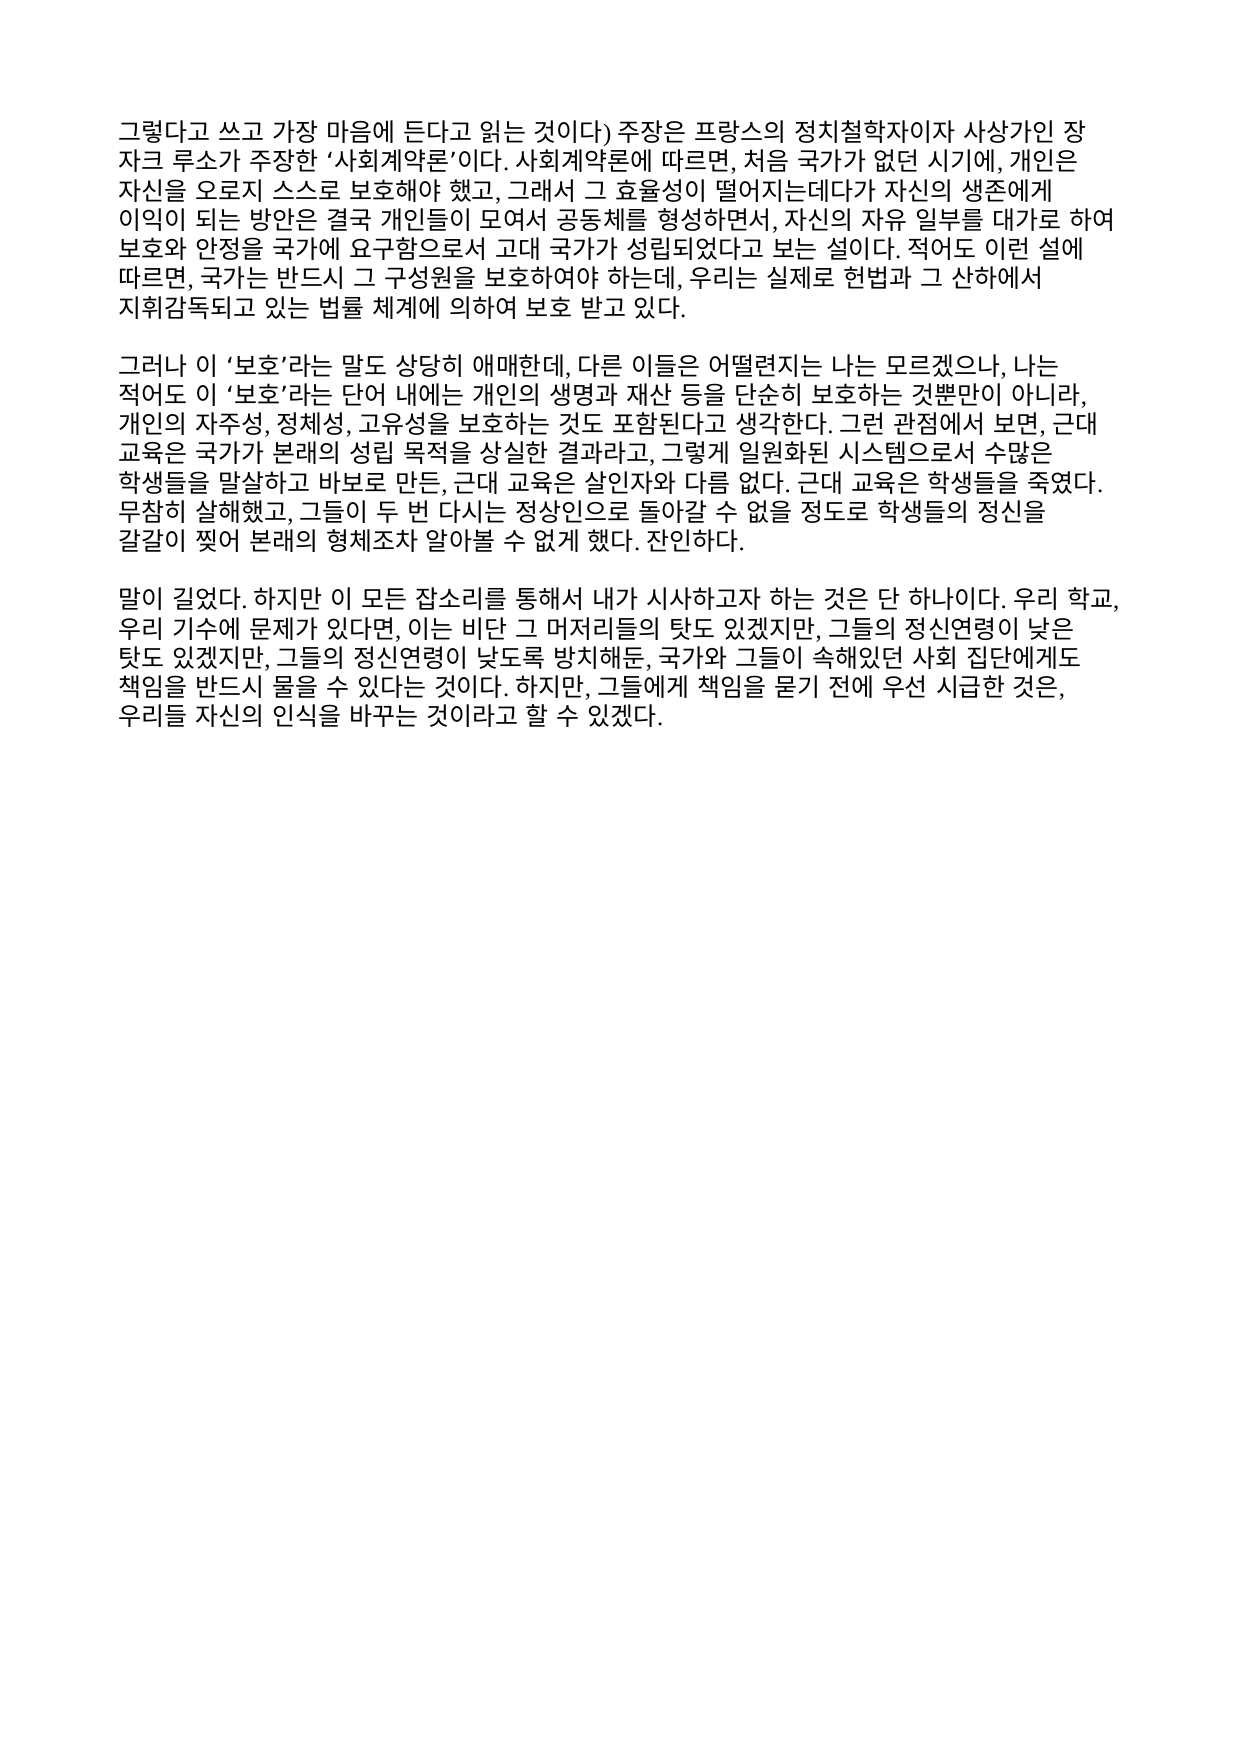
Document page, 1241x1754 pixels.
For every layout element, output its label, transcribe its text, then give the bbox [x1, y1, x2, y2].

text 말이 길었다. 하지만 이 모든 잡소리를 통해서 내가 시사하고자 하는 것은 단 하나이다. 우리 학교, 우리 기수에 문제가 있다면, 이는 비단 그 머저리들의 탓도 있겠지만, 그들의 정신연령이 낮은 탓도 있겠지만, 그들의 정신연령이 낮도록 방치해둔, 국가와 그들이 속해있던 사회 집단에게도 책임을 반드시 물을 수 있다는 것이다. 하지만, 그들에게 책임을 묻기 전에 우선 시급한 것은, 우리들 자신의 인식을 바꾸는 것이라고 할 수 있겠다. [118, 585, 1122, 732]
text 그러나 이 ‘보호’라는 말도 상당히 애매한데, 다른 이들은 어떨련지는 나는 모르겠으나, 나는 적어도 이 ‘보호’라는 단어 내에는 개인의 생명과 재산 등을 단순히 보호하는 것뿐만이 아니라, 개인의 자주성, 정체성, 고유성을 보호하는 것도 포함된다고 생각한다. 그런 관점에서 보면, 근대 교육은 국가가 본래의 성립 목적을 상실한 결과라고, 그렇게 일원화된 시스템으로서 수많은 학생들을 말살하고 바보로 만든, 근대 교육은 살인자와 다름 없다. 근대 교육은 학생들을 죽였다. 무참히 살해했고, 그들이 두 번 다시는 정상인으로 돌아갈 수 없을 정도로 학생들의 정신을 갈갈이 찢어 본래의 형체조차 알아볼 수 없게 했다. 잔인하다. [118, 352, 1122, 557]
text 그렇다고 쓰고 가장 마음에 든다고 읽는 것이다) 주장은 프랑스의 정치철학자이자 사상가인 장 자크 루소가 주장한 ‘사회계약론’이다. 사회계약론에 따르면, 처음 국가가 없던 시기에, 개인은 자신을 오로지 스스로 보호해야 했고, 그래서 그 효율성이 떨어지는데다가 자신의 생존에게 이익이 되는 방안은 결국 개인들이 모여서 공동체를 형성하면서, 자신의 자유 일부를 대가로 하여 보호와 안정을 국가에 요구함으로서 고대 국가가 성립되었다고 보는 설이다. 적어도 이런 설에 따르면, 국가는 반드시 그 구성원을 보호하여야 하는데, 우리는 실제로 헌법과 그 산하에서 지휘감독되고 있는 법률 체계에 의하여 보호 받고 있다. [118, 118, 1122, 323]
